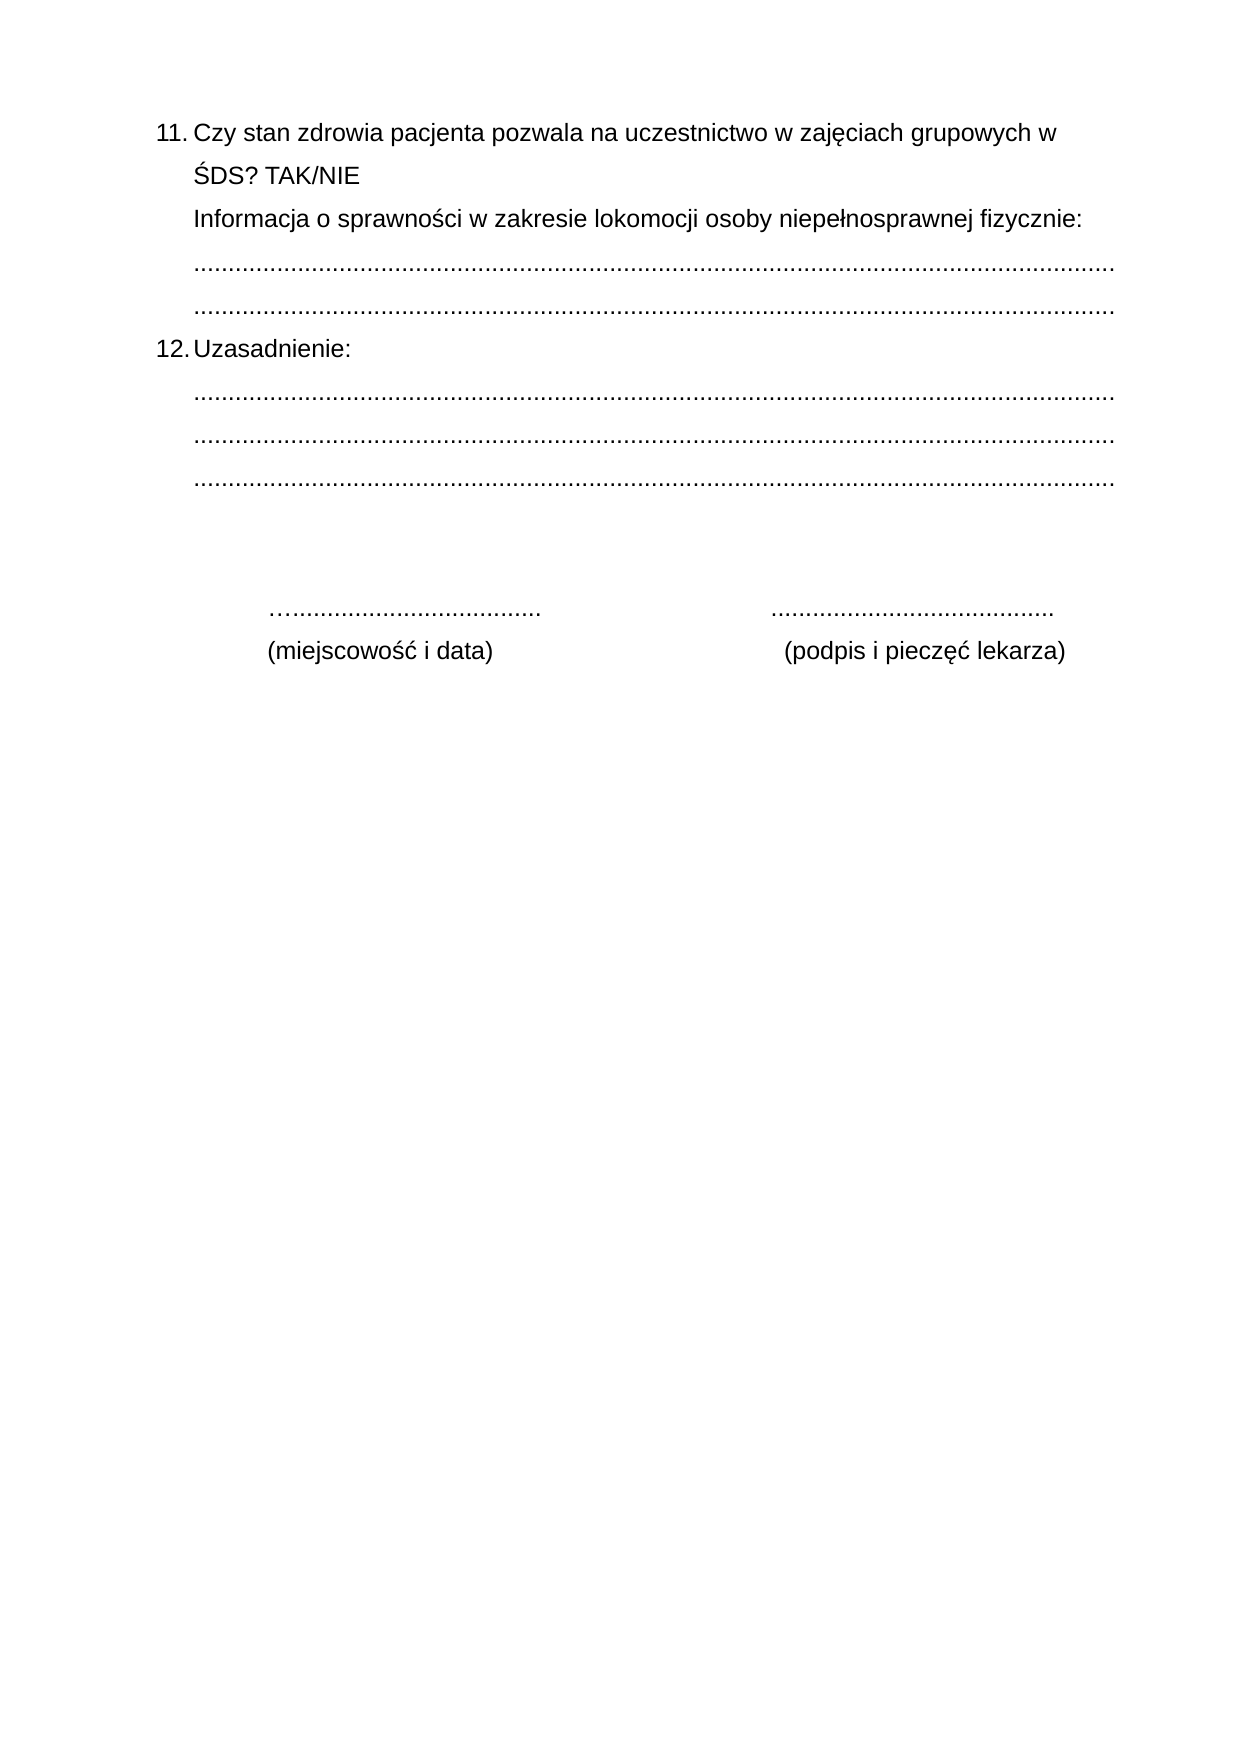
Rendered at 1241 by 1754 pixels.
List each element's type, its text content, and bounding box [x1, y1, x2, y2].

list Uzasadnienie: [156, 334, 1122, 362]
list .......................................................................................................................................................................................................................................................................... [156, 247, 1122, 319]
list ............................................................................................................................................................................................................................................................................................................................................................................................................... [156, 377, 1122, 578]
list Czy stan zdrowia pacjenta pozwala na uczestnictwo w zajęciach grupowych w ŚDS? TAK/NIE [156, 118, 1122, 190]
list ….................................... ......................................... [156, 592, 1122, 621]
list (miejscowość i data) (podpis i pieczęć lekarza) [156, 636, 1122, 664]
list Informacja o sprawności w zakresie lokomocji osoby niepełnosprawnej fizycznie: [156, 204, 1122, 233]
